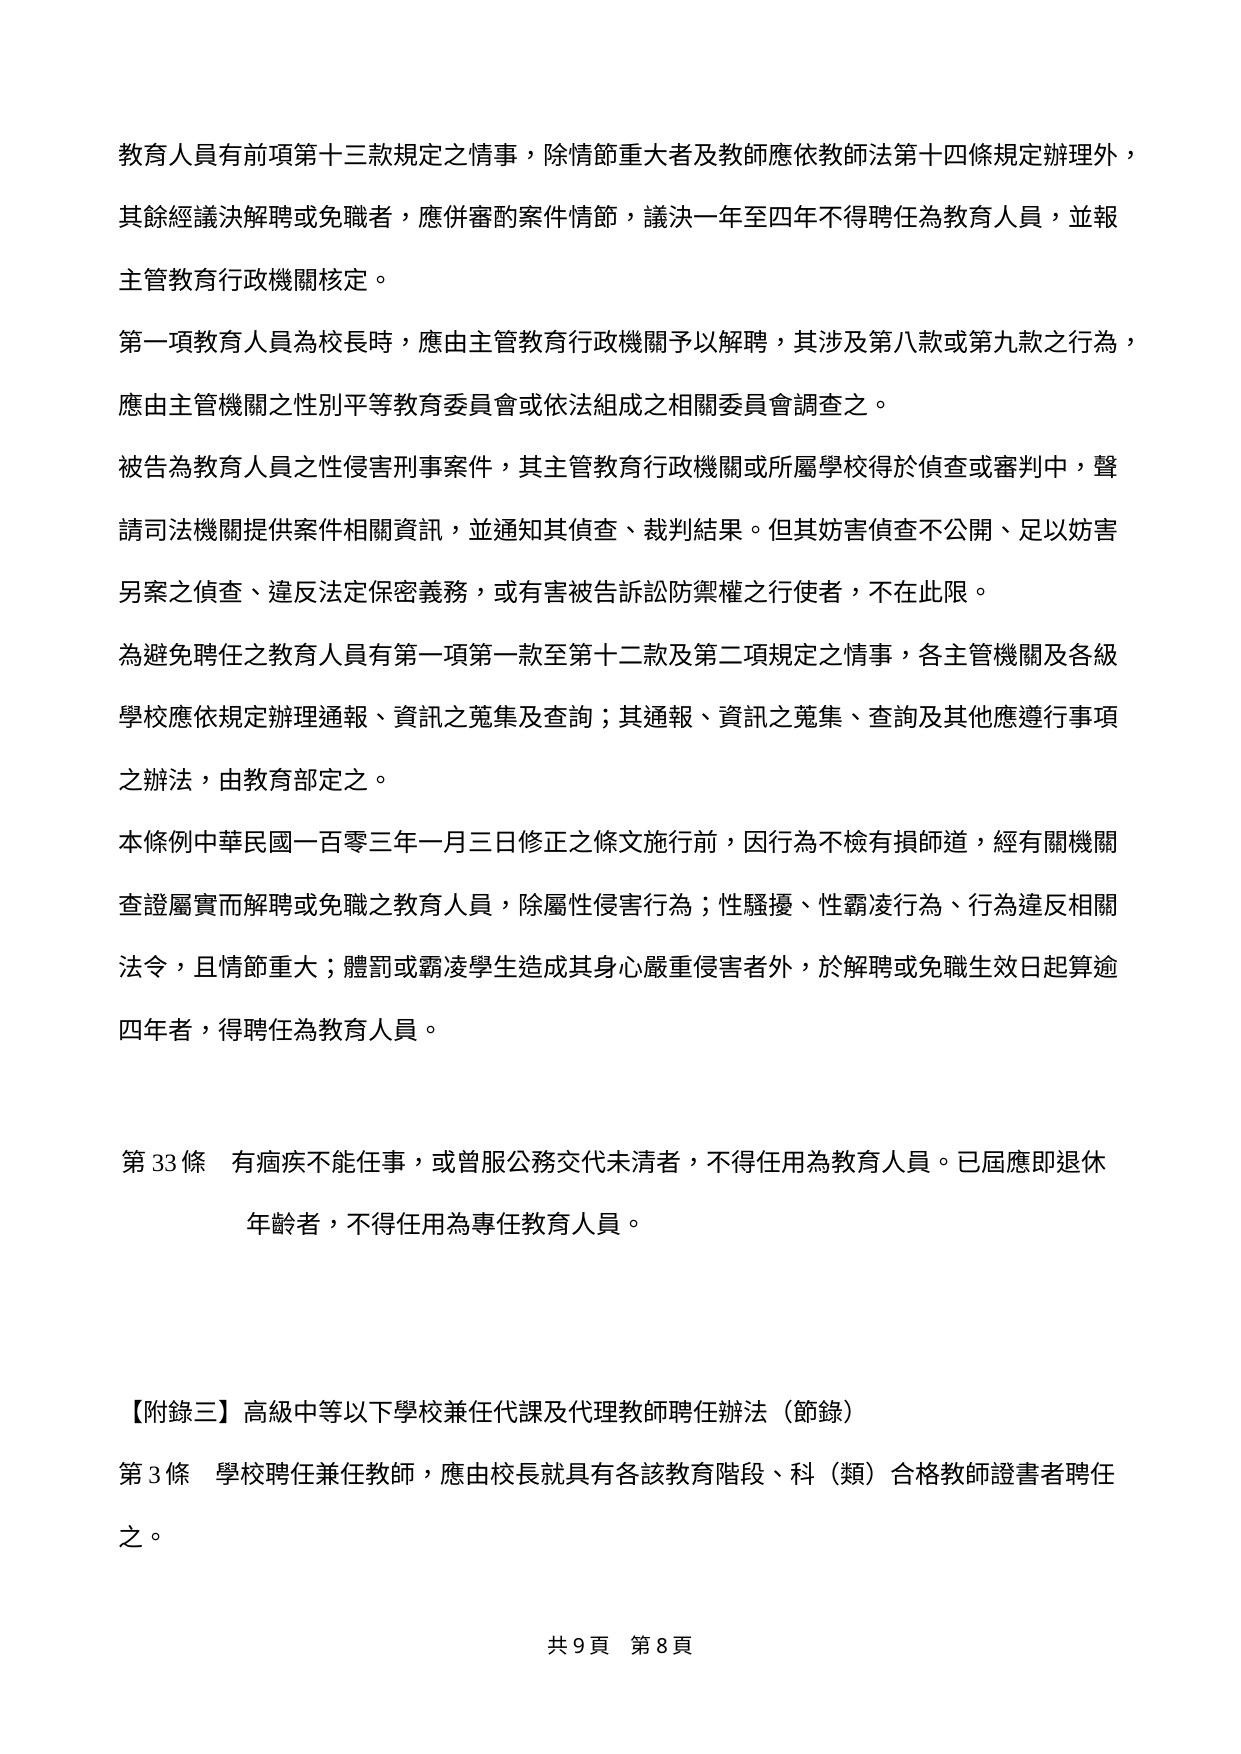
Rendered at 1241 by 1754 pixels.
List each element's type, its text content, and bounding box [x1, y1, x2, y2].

text 第3條 學校聘任兼任教師，應由校長就具有各該教育階段、科（類）合格教師證書者聘任之。 [118, 1431, 1122, 1556]
text 被告為教育人員之性侵害刑事案件，其主管教育行政機關或所屬學校得於偵查或審判中，聲請司法機關提供案件相關資訊，並通知其偵查、裁判結果。但其妨害偵查不公開、足以妨害另案之偵查、違反法定保密義務，或有害被告訴訟防禦權之行使者，不在此限。 [118, 424, 1122, 612]
text 【附錄三】高級中等以下學校兼任代課及代理教師聘任辦法（節錄） [118, 1369, 1122, 1431]
text 為避免聘任之教育人員有第一項第一款至第十二款及第二項規定之情事，各主管機關及各級學校應依規定辦理通報、資訊之蒐集及查詢；其通報、資訊之蒐集、查詢及其他應遵行事項之辦法，由教育部定之。 [118, 612, 1122, 799]
text 第一項教育人員為校長時，應由主管教育行政機關予以解聘，其涉及第八款或第九款之行為，應由主管機關之性別平等教育委員會或依法組成之相關委員會調查之。 [118, 299, 1122, 424]
text 本條例中華民國一百零三年一月三日修正之條文施行前，因行為不檢有損師道，經有關機關查證屬實而解聘或免職之教育人員，除屬性侵害行為；性騷擾、性霸凌行為、行為違反相關法令，且情節重大；體罰或霸凌學生造成其身心嚴重侵害者外，於解聘或免職生效日起算逾四年者，得聘任為教育人員。 [118, 799, 1122, 1049]
text 教育人員有前項第十三款規定之情事，除情節重大者及教師應依教師法第十四條規定辦理外，其餘經議決解聘或免職者，應併審酌案件情節，議決一年至四年不得聘任為教育人員，並報主管教育行政機關核定。 [118, 112, 1122, 299]
text 第33條 有痼疾不能任事，或曾服公務交代未清者，不得任用為教育人員。已屆應即退休年齡者，不得任用為專任教育人員。 [122, 1119, 1122, 1244]
